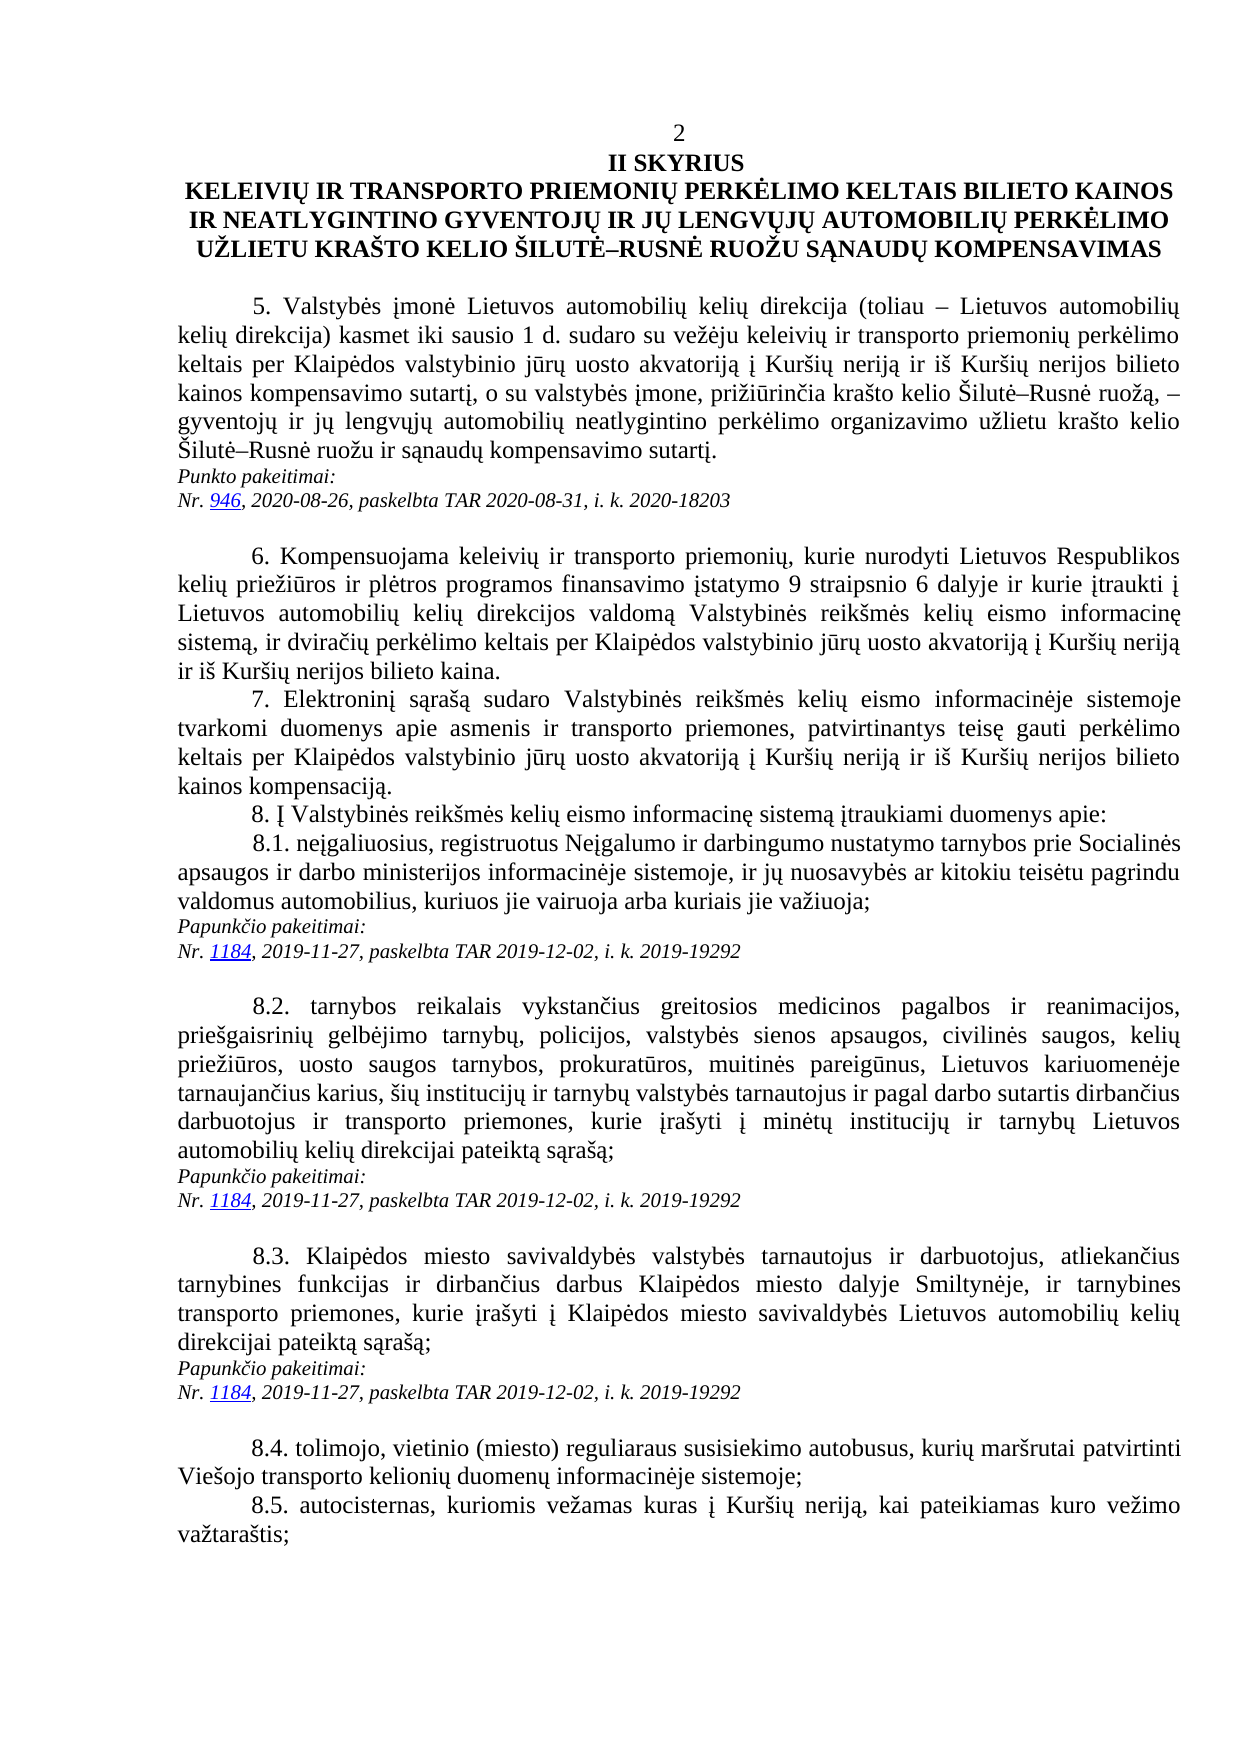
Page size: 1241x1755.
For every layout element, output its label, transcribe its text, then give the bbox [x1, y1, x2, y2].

text 8.5. autocisternas, kuriomis vežamas kuras į Kuršių neriją, kai pateikiamas kuro vežimo važtaraštis; [177, 1490, 1181, 1548]
text Papunkčio pakeitimai: [177, 914, 1181, 938]
text Papunkčio pakeitimai: [177, 1356, 1181, 1380]
text Nr. 946, 2020-08-26, paskelbta TAR 2020-08-31, i. k. 2020-18203 [177, 488, 1181, 512]
text KELEIVIŲ IR TRANSPORTO PRIEMONIŲ PERKĖLIMO KELTAIS BILIETO KAINOS IR NEATLYGINTINO GYVENTOJŲ IR JŲ LENGVŲJŲ AUTOMOBILIŲ PERKĖLIMO UŽLIETU KRAŠTO KELIO ŠILUTĖ–RUSNĖ RUOŽU SĄNAUDŲ KOMPENSAVIMAS [177, 176, 1181, 263]
text 6. Kompensuojama keleivių ir transporto priemonių, kurie nurodyti Lietuvos Respublikos kelių priežiūros ir plėtros programos finansavimo įstatymo 9 straipsnio 6 dalyje ir kurie įtraukti į Lietuvos automobilių kelių direkcijos valdomą Valstybinės reikšmės kelių eismo informacinę sistemą, ir dviračių perkėlimo keltais per Klaipėdos valstybinio jūrų uosto akvatoriją į Kuršių neriją ir iš Kuršių nerijos bilieto kaina. [177, 541, 1181, 684]
text 8.2. tarnybos reikalais vykstančius greitosios medicinos pagalbos ir reanimacijos, priešgaisrinių gelbėjimo tarnybų, policijos, valstybės sienos apsaugos, civilinės saugos, kelių priežiūros, uosto saugos tarnybos, prokuratūros, muitinės pareigūnus, Lietuvos kariuomenėje tarnaujančius karius, šių institucijų ir tarnybų valstybės tarnautojus ir pagal darbo sutartis dirbančius darbuotojus ir transporto priemones, kurie įrašyti į minėtų institucijų ir tarnybų Lietuvos automobilių kelių direkcijai pateiktą sąrašą; [177, 991, 1181, 1164]
text II SKYRIUS [177, 148, 1181, 176]
text 8.3. Klaipėdos miesto savivaldybės valstybės tarnautojus ir darbuotojus, atliekančius tarnybines funkcijas ir dirbančius darbus Klaipėdos miesto dalyje Smiltynėje, ir tarnybines transporto priemones, kurie įrašyti į Klaipėdos miesto savivaldybės Lietuvos automobilių kelių direkcijai pateiktą sąrašą; [177, 1241, 1181, 1356]
text Nr. 1184, 2019-11-27, paskelbta TAR 2019-12-02, i. k. 2019-19292 [177, 1188, 1181, 1212]
text 8.4. tolimojo, vietinio (miesto) reguliaraus susisiekimo autobusus, kurių maršrutai patvirtinti Viešojo transporto kelionių duomenų informacinėje sistemoje; [177, 1433, 1181, 1490]
text 5. Valstybės įmonė Lietuvos automobilių kelių direkcija (toliau – Lietuvos automobilių kelių direkcija) kasmet iki sausio 1 d. sudaro su vežėju keleivių ir transporto priemonių perkėlimo keltais per Klaipėdos valstybinio jūrų uosto akvatoriją į Kuršių neriją ir iš Kuršių nerijos bilieto kainos kompensavimo sutartį, o su valstybės įmone, prižiūrinčia krašto kelio Šilutė–Rusnė ruožą, – gyventojų ir jų lengvųjų automobilių neatlygintino perkėlimo organizavimo užlietu krašto kelio Šilutė–Rusnė ruožu ir sąnaudų kompensavimo sutartį. [177, 291, 1181, 464]
text Punkto pakeitimai: [177, 464, 1181, 488]
text Nr. 1184, 2019-11-27, paskelbta TAR 2019-12-02, i. k. 2019-19292 [177, 1380, 1181, 1404]
text Papunkčio pakeitimai: [177, 1164, 1181, 1188]
text 8.1. neįgaliuosius, registruotus Neįgalumo ir darbingumo nustatymo tarnybos prie Socialinės apsaugos ir darbo ministerijos informacinėje sistemoje, ir jų nuosavybės ar kitokiu teisėtu pagrindu valdomus automobilius, kuriuos jie vairuoja arba kuriais jie važiuoja; [177, 828, 1181, 914]
text Nr. 1184, 2019-11-27, paskelbta TAR 2019-12-02, i. k. 2019-19292 [177, 938, 1181, 963]
text 7. Elektroninį sąrašą sudaro Valstybinės reikšmės kelių eismo informacinėje sistemoje tvarkomi duomenys apie asmenis ir transporto priemones, patvirtinantys teisę gauti perkėlimo keltais per Klaipėdos valstybinio jūrų uosto akvatoriją į Kuršių neriją ir iš Kuršių nerijos bilieto kainos kompensaciją. [177, 684, 1181, 799]
text 8. Į Valstybinės reikšmės kelių eismo informacinę sistemą įtraukiami duomenys apie: [177, 799, 1181, 828]
